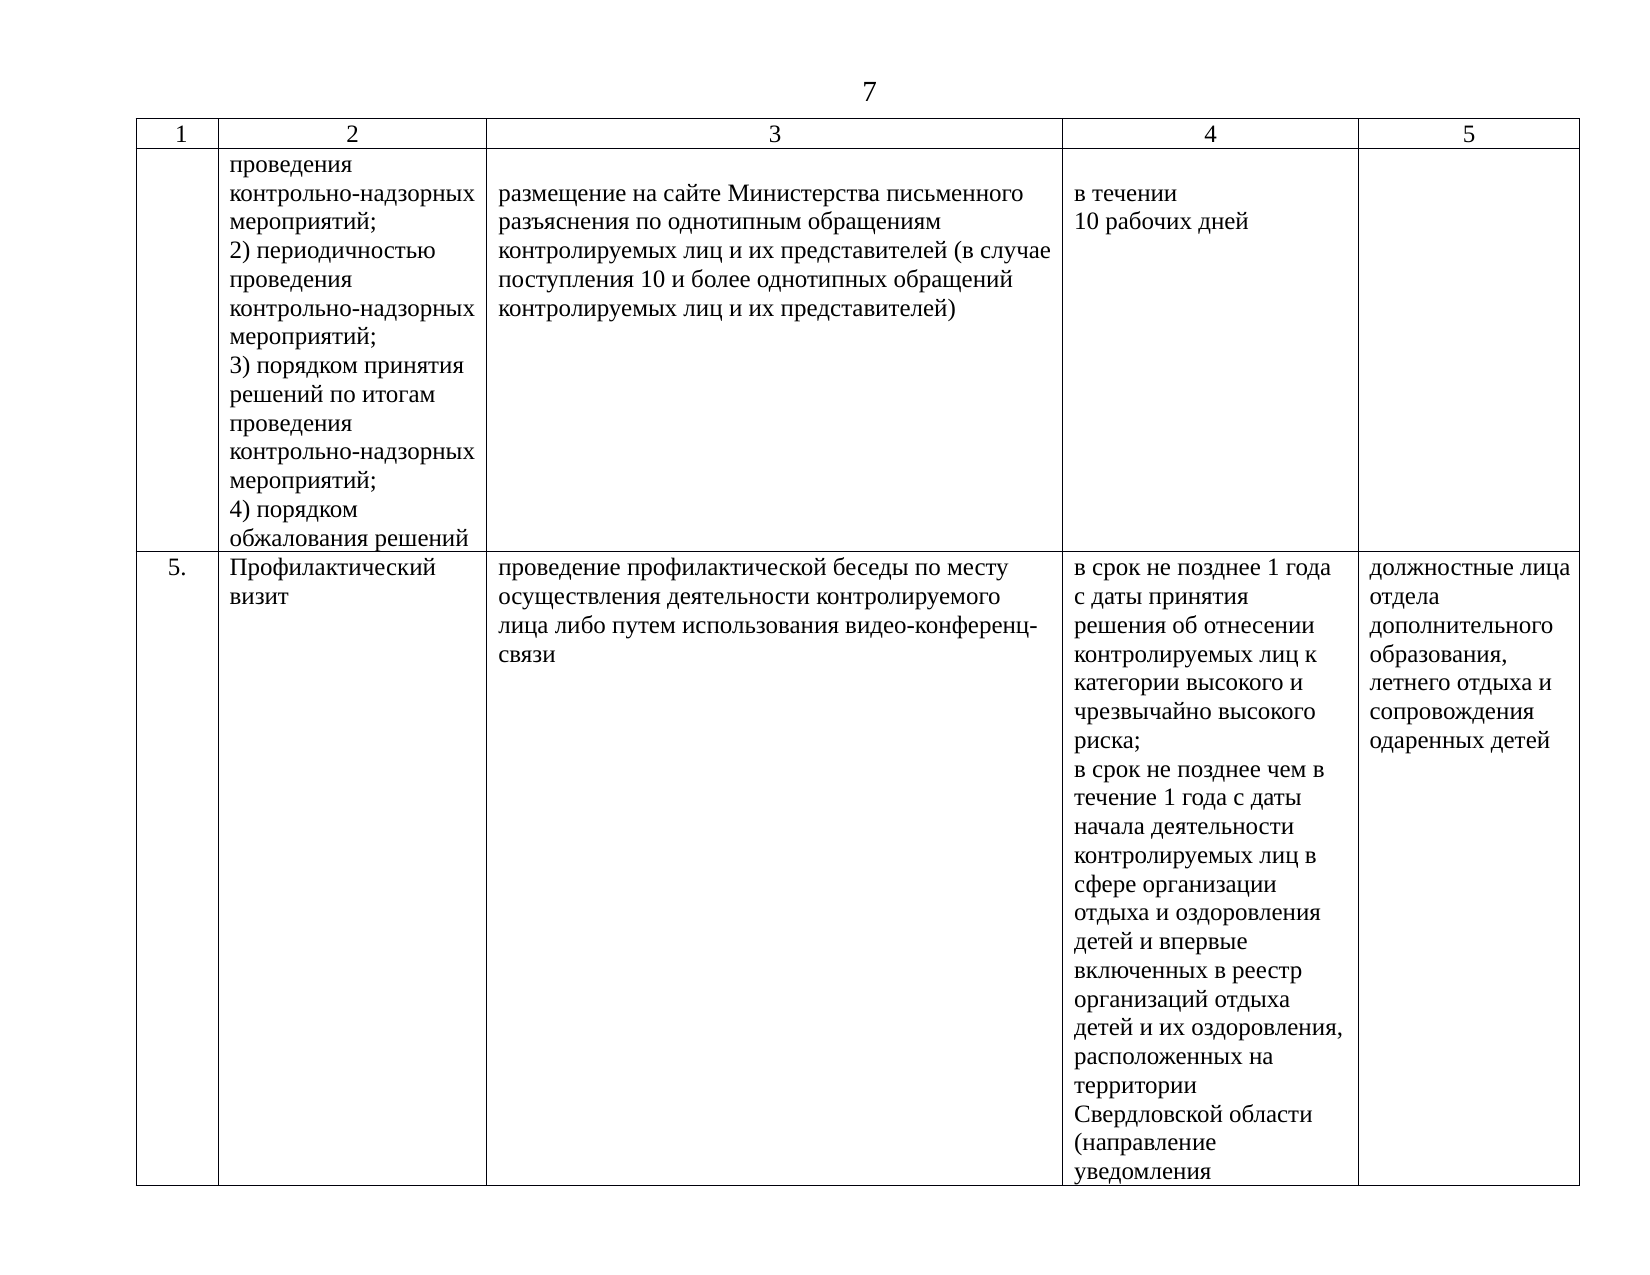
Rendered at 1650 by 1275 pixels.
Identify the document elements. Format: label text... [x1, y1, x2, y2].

table_cell проведения контрольно-надзорных мероприятий; 2) периодичностью проведения контрольно-надзорных мероприятий; 3) порядком принятия решений по итогам проведения контрольно-надзорных мероприятий; 4) порядком обжалования решений [219, 149, 486, 551]
table_cell 5. [137, 552, 218, 1185]
table_header 1 [137, 119, 218, 148]
table_cell Профилактический визит [219, 552, 486, 1185]
table_cell проведение профилактической беседы по месту осуществления деятельности контролируемого лица либо путем использования видео-конференц-связи [487, 552, 1062, 1185]
table_cell размещение на сайте Министерства письменного разъяснения по однотипным обращениям контролируемых лиц и их представителей (в случае поступления 10 и более однотипных обращений контролируемых лиц и их представителей) [487, 149, 1062, 551]
table_cell [1359, 149, 1579, 551]
table_cell [137, 149, 218, 551]
table_header 5 [1359, 119, 1579, 148]
table_header 2 [219, 119, 486, 148]
table_cell в срок не позднее 1 года с даты принятия решения об отнесении контролируемых лиц к категории высокого и чрезвычайно высокого риска; в срок не позднее чем в течение 1 года с даты начала деятельности контролируемых лиц в сфере организации отдыха и оздоровления детей и впервые включенных в реестр организаций отдыха детей и их оздоровления, расположенных на территории Свердловской области (направление уведомления [1063, 552, 1358, 1185]
table_cell должностные лица отдела дополнительного образования, летнего отдыха и сопровождения одаренных детей [1359, 552, 1579, 1185]
table_header 4 [1063, 119, 1358, 148]
table_cell в течении 10 рабочих дней [1063, 149, 1358, 551]
table_header 3 [487, 119, 1062, 148]
